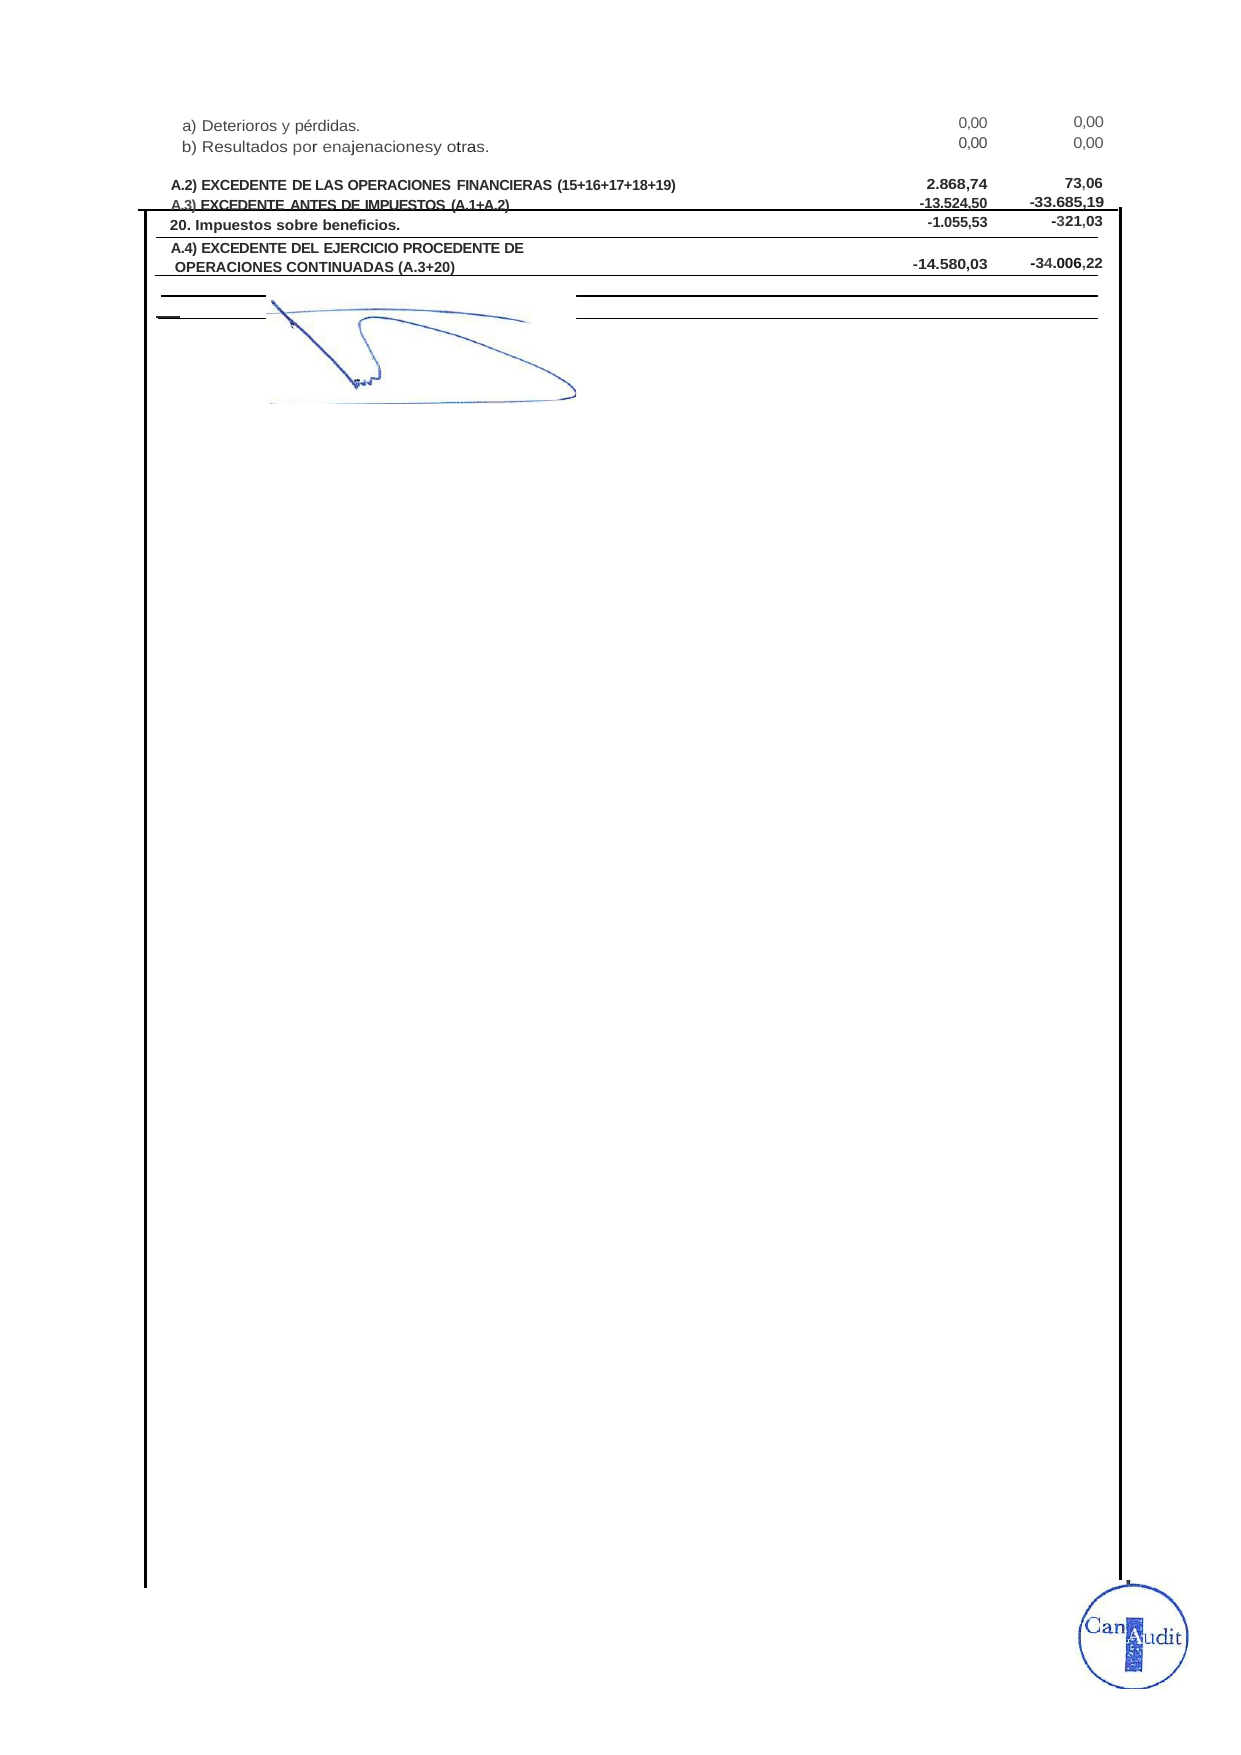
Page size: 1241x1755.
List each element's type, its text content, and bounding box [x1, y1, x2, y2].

table_cell 0,00 [849, 117, 1007, 137]
table_cell 0,00 [1008, 117, 1109, 137]
table_cell b) Resultados por enajenacionesy otras. [164, 138, 849, 168]
table_cell -34.006,22 [1008, 240, 1109, 279]
table_cell 20. Impuestos sobre beneficios. [164, 216, 849, 237]
table_cell [1008, 211, 1109, 216]
table_cell 73,06 [1008, 168, 1109, 197]
table_cell 0,00 [849, 138, 1007, 168]
table_cell -321,03 [1008, 216, 1109, 240]
table_cell 0,00 [1008, 138, 1109, 168]
table_cell -14.580,03 [849, 240, 1007, 275]
table_cell -13.524,50 [849, 197, 1007, 209]
table_cell A.4) EXCEDENTE DEL EJERCICIO PROCEDENTE DE OPERACIONES CONTINUADAS (A.3+20) [164, 240, 849, 275]
table_cell a) Deterioros y pérdidas. [164, 117, 849, 137]
table_cell [849, 211, 1007, 216]
table_cell 2.868,74 [849, 168, 1007, 197]
table_cell -33.685,19 [1008, 197, 1109, 209]
table_cell A.3) EXCEDENTE ANTES DE IMPUESTOS (A.1+A.2) [164, 197, 849, 209]
table_cell -1.055,53 [849, 216, 1007, 237]
table_cell [164, 211, 849, 216]
table_cell A.2) EXCEDENTE DE LAS OPERACIONES FINANCIERAS (15+16+17+18+19) [164, 168, 849, 197]
